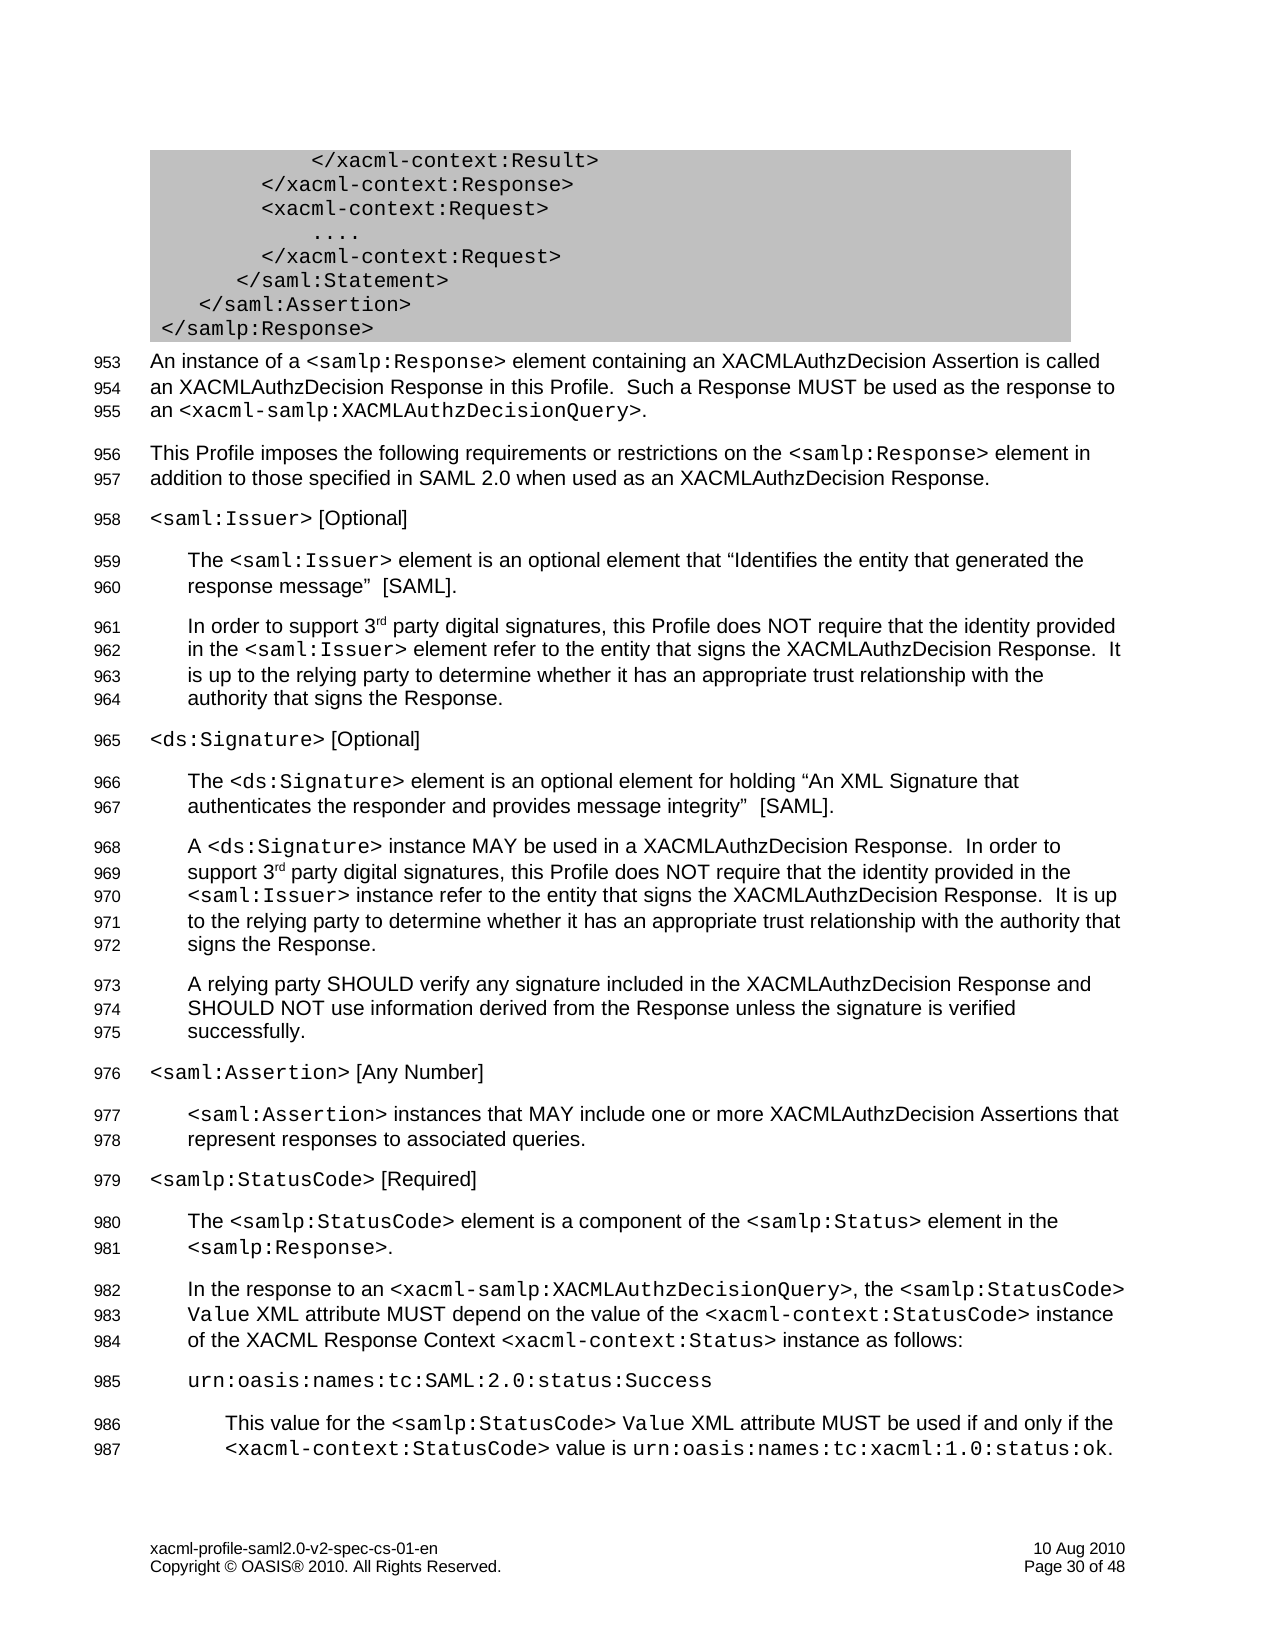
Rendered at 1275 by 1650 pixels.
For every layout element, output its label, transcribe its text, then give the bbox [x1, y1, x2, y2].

text A relying party SHOULD verify any signature included in the XACMLAuthzDecision Response and SHOULD NOT use information derived from the Response unless the signature is verified successfully. [187, 973, 1125, 1043]
table_cell <xacml-context:Request> [150, 198, 1071, 222]
table_cell </xacml-context:Request> [150, 246, 1071, 270]
table_cell </xacml-context:Result> </xacml-context:Response> [150, 150, 1071, 198]
text <samlp:StatusCode> [Required] [150, 1168, 1125, 1193]
table_cell </samlp:Response> [150, 318, 1071, 342]
text A <ds:Signature> instance MAY be used in a XACMLAuthzDecision Response. In order to support 3rd party digital signatures, this Profile does NOT require that the identity provided in the <saml:Issuer> instance refer to the entity that signs the XACMLAuthzDecision Response. It is up to the relying party to determine whether it has an appropriate trust relationship with the authority that signs the Response. [187, 835, 1125, 956]
text In the response to an <xacml-samlp:XACMLAuthzDecisionQuery>, the <samlp:StatusCode> Value XML attribute MUST depend on the value of the <xacml-context:StatusCode> instance of the XACML Response Context <xacml-context:Status> instance as follows: [187, 1277, 1125, 1354]
text In order to support 3rd party digital signatures, this Profile does NOT require that the identity provided in the <saml:Issuer> element refer to the entity that signs the XACMLAuthzDecision Response. It is up to the relying party to determine whether it has an appropriate trust relationship with the authority that signs the Response. [187, 614, 1125, 710]
text The <samlp:StatusCode> element is a component of the <samlp:Status> element in the <samlp:Response>. [187, 1210, 1125, 1261]
text An instance of a <samlp:Response> element containing an XACMLAuthzDecision Assertion is called an XACMLAuthzDecision Response in this Profile. Such a Response MUST be used as the response to an <xacml-samlp:XACMLAuthzDecisionQuery>. [150, 350, 1125, 424]
text <saml:Issuer> [Optional] [150, 507, 1125, 532]
text This value for the <samlp:StatusCode> Value XML attribute MUST be used if and only if the <xacml-context:StatusCode> value is urn:oasis:names:tc:xacml:1.0:status:ok. [225, 1411, 1125, 1462]
text The <ds:Signature> element is an optional element for holding “An XML Signature that authenticates the responder and provides message integrity” [SAML]. [187, 769, 1125, 818]
text <saml:Assertion> [Any Number] [150, 1060, 1125, 1086]
text <ds:Signature> [Optional] [150, 727, 1125, 752]
table_cell </saml:Assertion> [150, 294, 1071, 318]
text The <saml:Issuer> element is an optional element that “Identifies the entity that generated the response message” [SAML]. [187, 549, 1125, 598]
table_cell </saml:Statement> [150, 270, 1071, 294]
text <saml:Assertion> instances that MAY include one or more XACMLAuthzDecision Assertions that represent responses to associated queries. [187, 1102, 1125, 1151]
text urn:oasis:names:tc:SAML:2.0:status:Success [187, 1370, 1125, 1394]
table_cell .... [150, 222, 1071, 246]
text This Profile imposes the following requirements or restrictions on the <samlp:Response> element in addition to those specified in SAML 2.0 when used as an XACMLAuthzDecision Response. [150, 441, 1125, 490]
